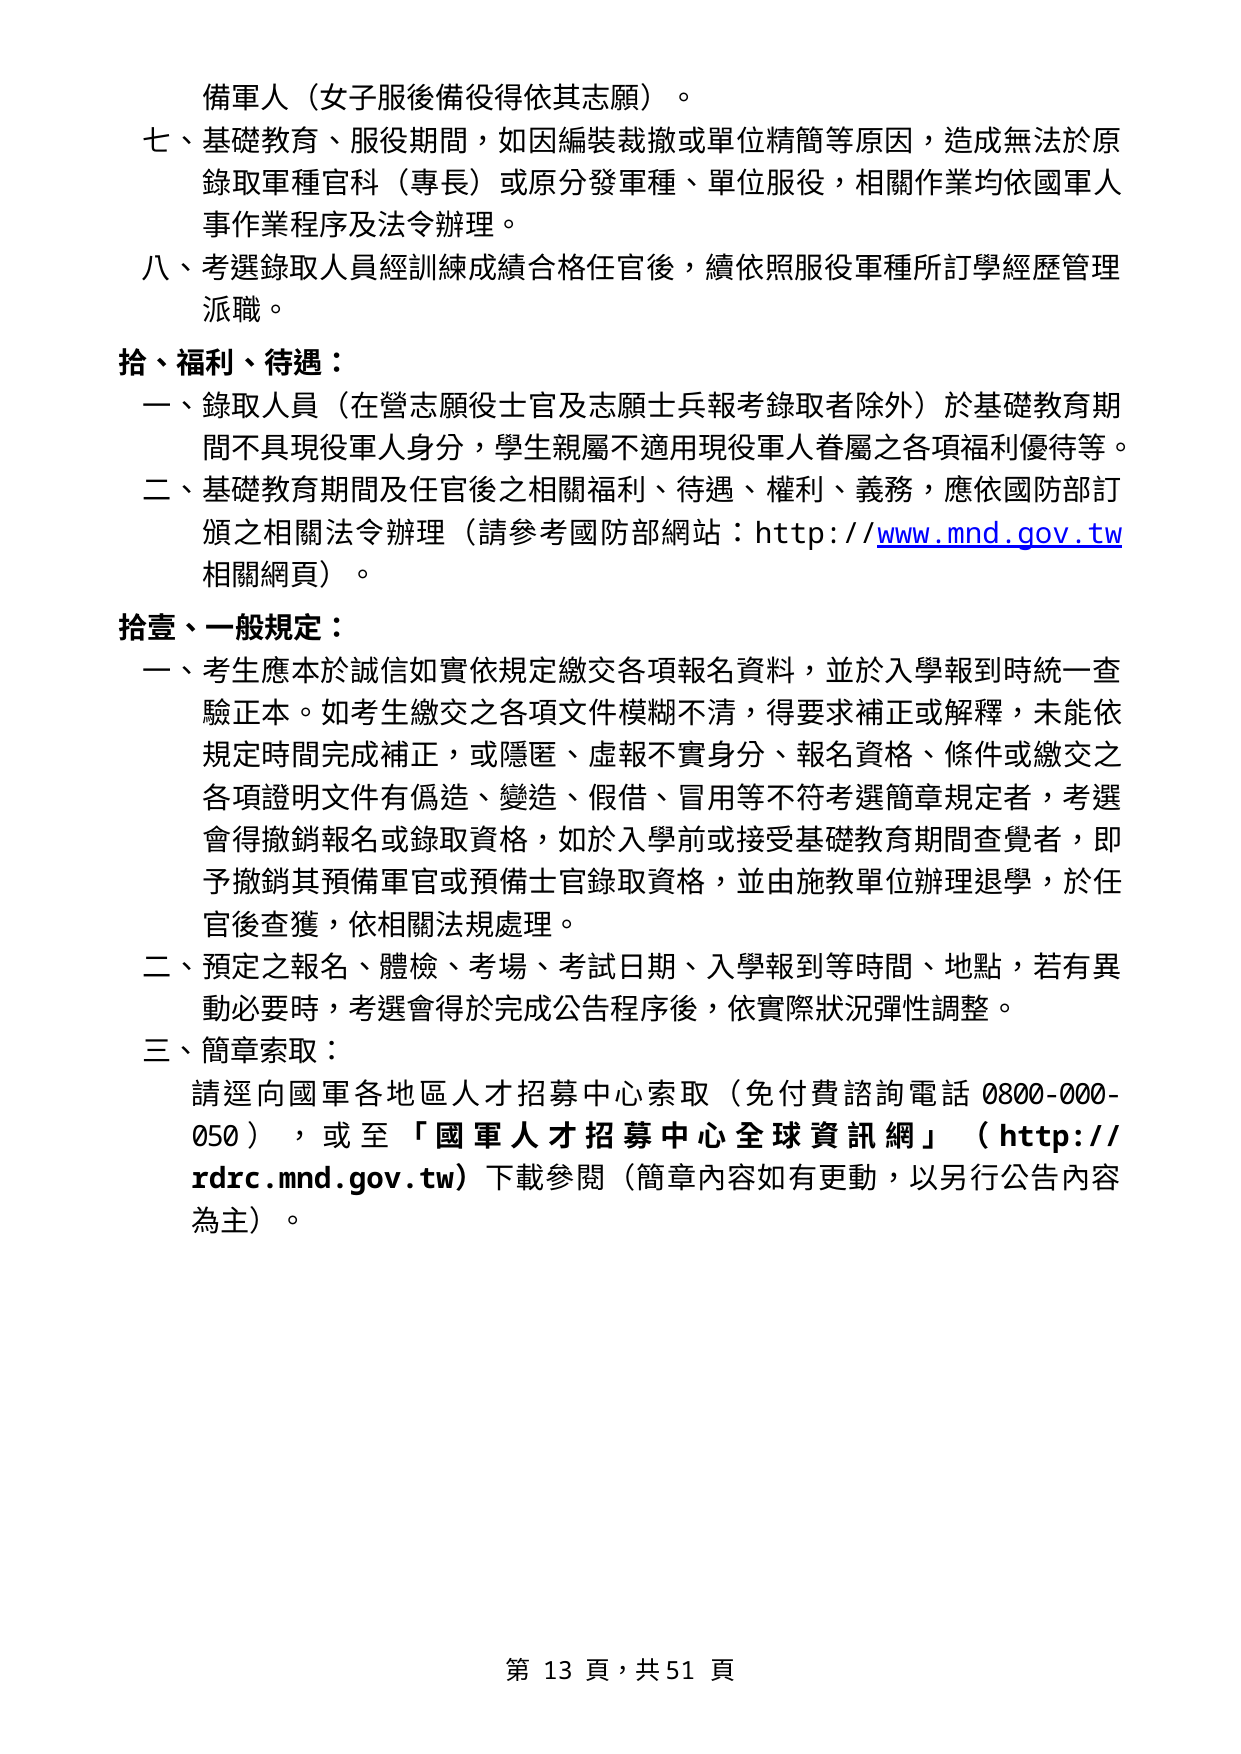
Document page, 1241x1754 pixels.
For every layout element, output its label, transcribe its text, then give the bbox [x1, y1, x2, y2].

text 三、簡章索取： [142, 1028, 1122, 1070]
text 八、考選錄取人員經訓練成績合格任官後，續依照服役軍種所訂學經歷管理派職。 [141, 244, 1122, 329]
text 一、考生應本於誠信如實依規定繳交各項報名資料，並於入學報到時統一查驗正本。如考生繳交之各項文件模糊不清，得要求補正或解釋，未能依規定時間完成補正，或隱匿、虛報不實身分、報名資格、條件或繳交之各項證明文件有僞造、變造、假借、冒用等不符考選簡章規定者，考選會得撤銷報名或錄取資格，如於入學前或接受基礎教育期間查覺者，即予撤銷其預備軍官或預備士官錄取資格，並由施教單位辦理退學，於任官後查獲，依相關法規處理。 [142, 647, 1122, 943]
text 二、基礎教育期間及任官後之相關福利、待遇、權利、義務，應依國防部訂頒之相關法令辦理（請參考國防部網站：http://www.mnd.gov.tw相關網頁）。 [142, 467, 1122, 594]
text 二、預定之報名、體檢、考場、考試日期、入學報到等時間、地點，若有異動必要時，考選會得於完成公告程序後，依實際狀況彈性調整。 [142, 943, 1122, 1028]
text 一、錄取人員（在營志願役士官及志願士兵報考錄取者除外）於基礎教育期間不具現役軍人身分，學生親屬不適用現役軍人眷屬之各項福利優待等。 [142, 382, 1122, 467]
subtitle 拾壹、一般規定： [118, 605, 1122, 647]
text 七、基礎教育、服役期間，如因編裝裁撤或單位精簡等原因，造成無法於原錄取軍種官科（專長）或原分發軍種、單位服役，相關作業均依國軍人事作業程序及法令辦理。 [142, 117, 1122, 244]
subtitle 拾、福利、待遇： [118, 340, 1122, 382]
text 備軍人（女子服後備役得依其志願）。 [142, 75, 1122, 117]
text 請逕向國軍各地區人才招募中心索取（免付費諮詢電話0800-000-050），或至「國軍人才招募中心全球資訊網」（http://rdrc.mnd.gov.tw）下載參閱（簡章內容如有更動，以另行公告內容為主）。 [191, 1070, 1122, 1240]
